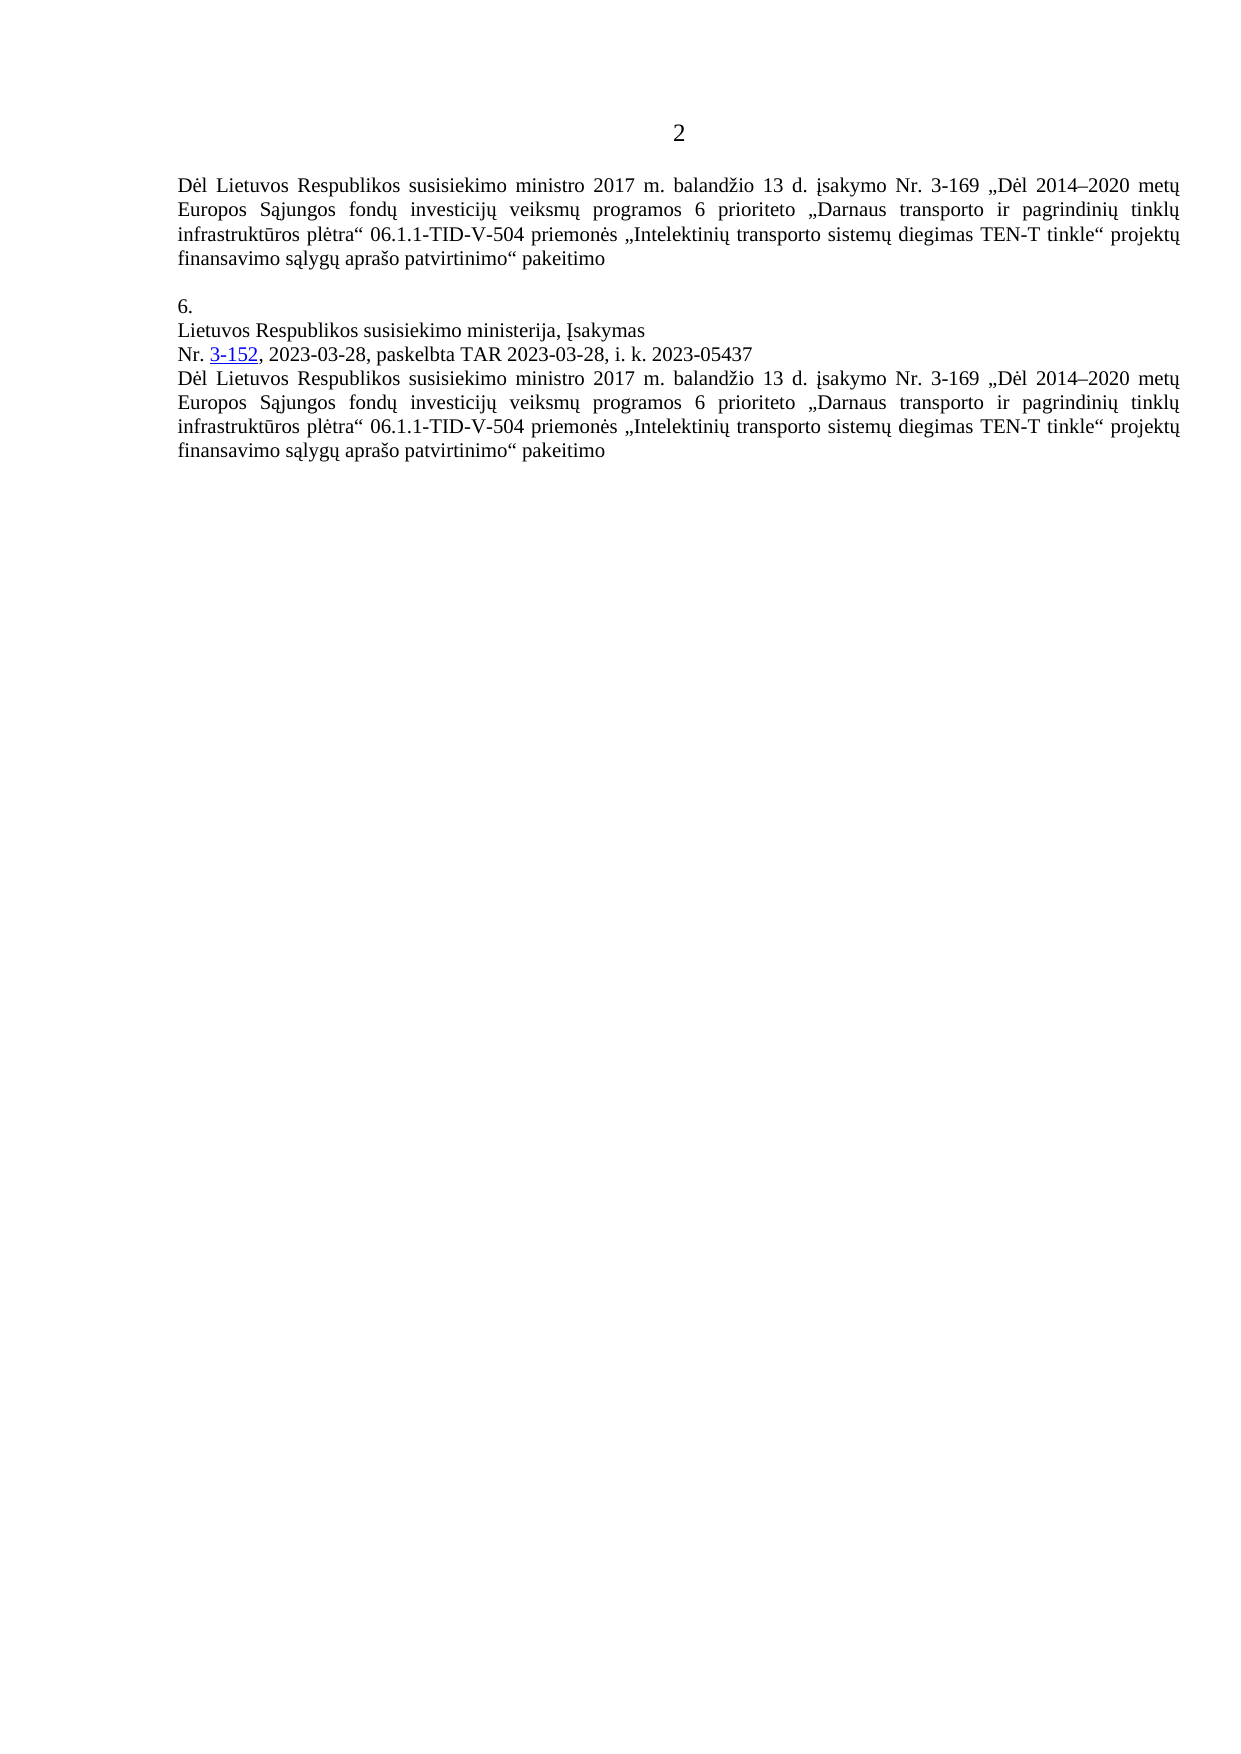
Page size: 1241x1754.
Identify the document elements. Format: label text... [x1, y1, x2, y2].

text Dėl Lietuvos Respublikos susisiekimo ministro 2017 m. balandžio 13 d. įsakymo Nr. 3-169 „Dėl 2014–2020 metų Europos Sąjungos fondų investicijų veiksmų programos 6 prioriteto „Darnaus transporto ir pagrindinių tinklų infrastruktūros plėtra“ 06.1.1-TID-V-504 priemonės „Intelektinių transporto sistemų diegimas TEN-T tinkle“ projektų finansavimo sąlygų aprašo patvirtinimo“ pakeitimo [177, 366, 1181, 462]
text 6. [177, 294, 1181, 318]
text Dėl Lietuvos Respublikos susisiekimo ministro 2017 m. balandžio 13 d. įsakymo Nr. 3-169 „Dėl 2014–2020 metų Europos Sąjungos fondų investicijų veiksmų programos 6 prioriteto „Darnaus transporto ir pagrindinių tinklų infrastruktūros plėtra“ 06.1.1-TID-V-504 priemonės „Intelektinių transporto sistemų diegimas TEN-T tinkle“ projektų finansavimo sąlygų aprašo patvirtinimo“ pakeitimo [177, 173, 1181, 269]
text Nr. 3-152, 2023-03-28, paskelbta TAR 2023-03-28, i. k. 2023-05437 [177, 342, 1181, 366]
text Lietuvos Respublikos susisiekimo ministerija, Įsakymas [177, 318, 1181, 342]
